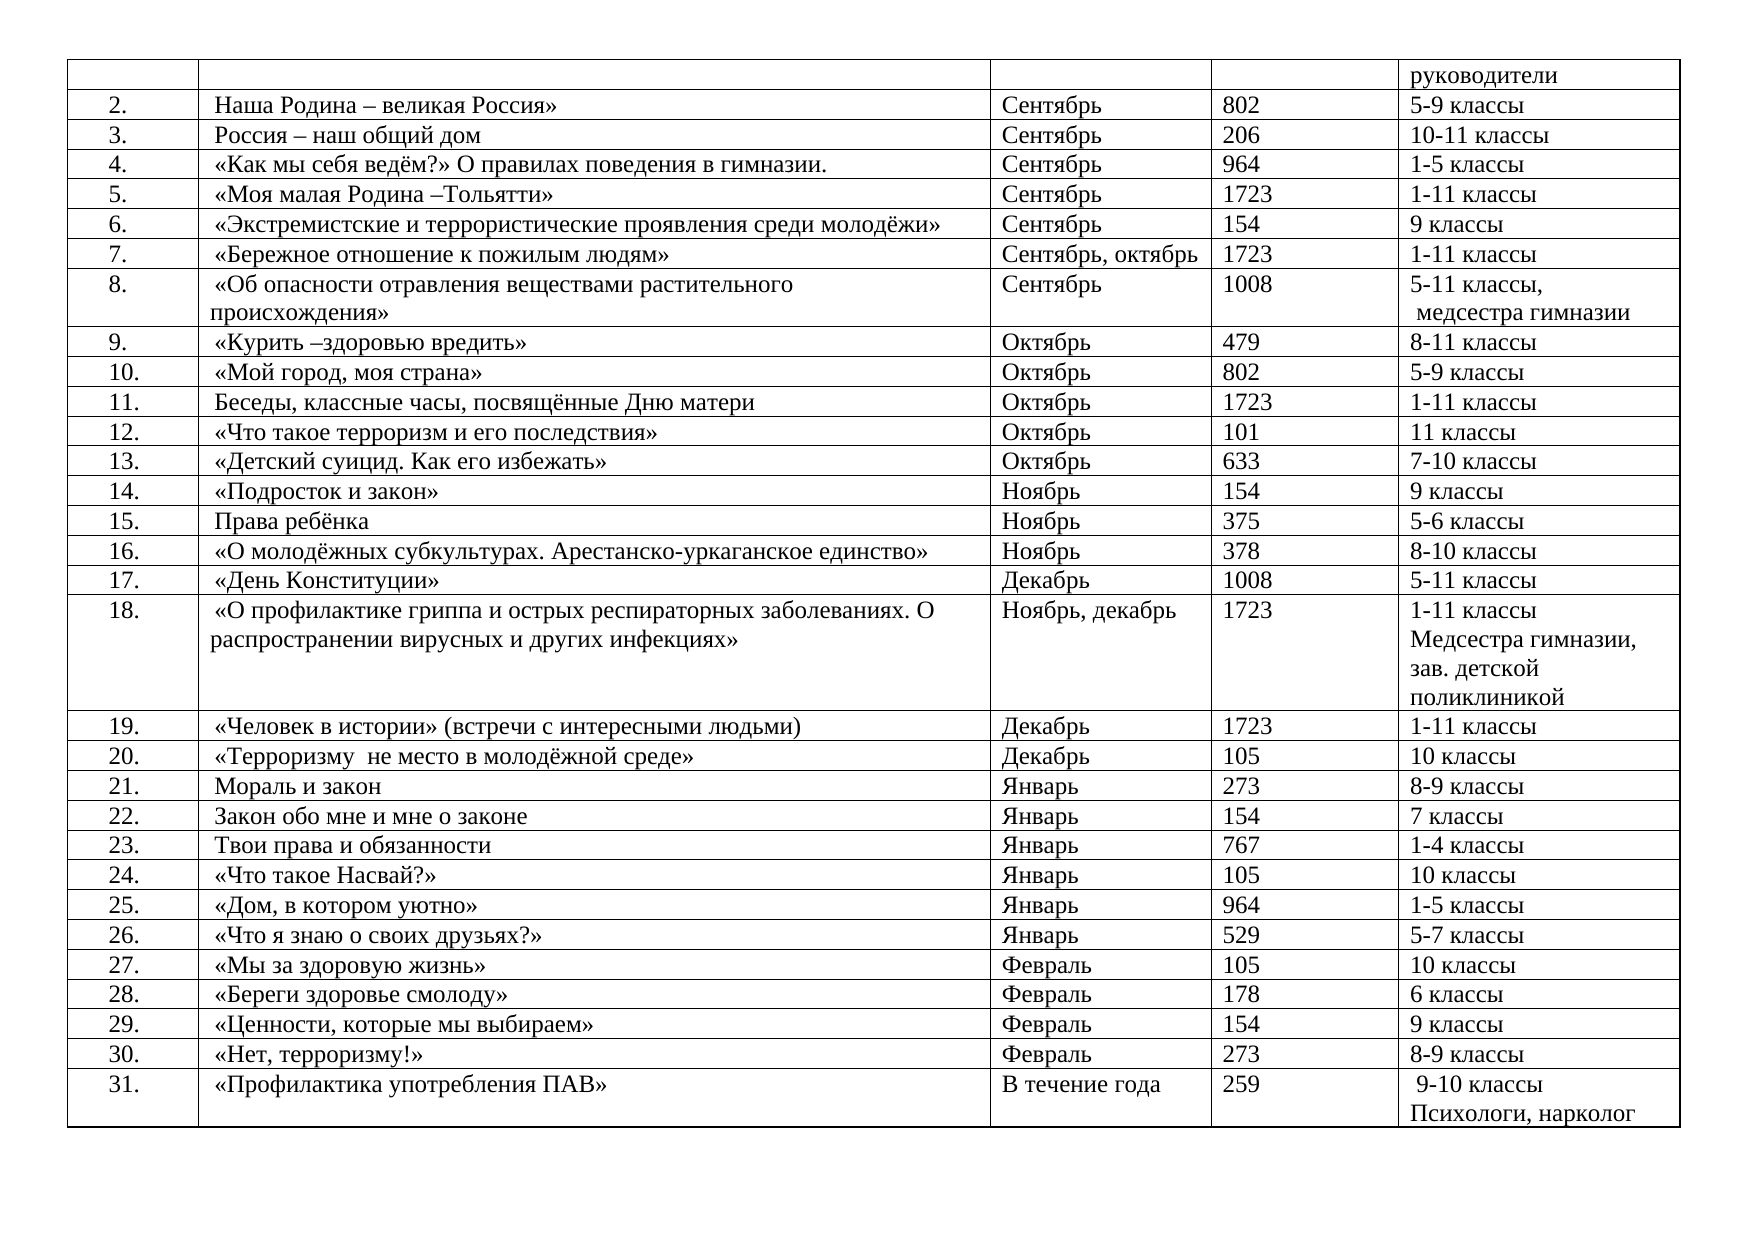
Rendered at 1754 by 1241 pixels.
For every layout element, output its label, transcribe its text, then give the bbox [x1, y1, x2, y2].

table_cell 1723 [1212, 711, 1398, 740]
table_cell [68, 417, 198, 445]
table_cell 273 [1212, 771, 1398, 800]
table_cell Беседы, классные часы, посвящённые Дню матери [199, 387, 990, 416]
table_cell 9-10 классы Психологи, нарколог [1399, 1069, 1679, 1126]
table_cell 105 [1212, 741, 1398, 770]
table_cell 1723 [1212, 179, 1398, 208]
table_cell «Что такое терроризм и его последствия» [199, 417, 990, 445]
table_cell 1-11 классы [1399, 387, 1679, 416]
table_cell Январь [991, 801, 1211, 829]
table_cell 964 [1212, 890, 1398, 919]
table_cell 1-5 классы [1399, 150, 1679, 178]
table_cell В течение года [991, 1069, 1211, 1126]
table_cell 5-6 классы [1399, 506, 1679, 535]
table_cell «День Конституции» [199, 566, 990, 594]
table_cell 7 классы [1399, 801, 1679, 829]
table_cell [68, 269, 198, 326]
table_cell 1723 [1212, 239, 1398, 268]
table_cell 206 [1212, 120, 1398, 148]
table_cell 273 [1212, 1039, 1398, 1068]
table_cell Твои права и обязанности [199, 831, 990, 859]
table_cell 1008 [1212, 269, 1398, 326]
table_cell «О молодёжных субкультурах. Арестанско-уркаганское единство» [199, 536, 990, 564]
table_cell Россия – наш общий дом [199, 120, 990, 148]
table_cell «Моя малая Родина –Тольятти» [199, 179, 990, 208]
table_cell Январь [991, 771, 1211, 800]
table_cell Ноябрь [991, 506, 1211, 535]
table_cell «Береги здоровье смолоду» [199, 980, 990, 1008]
table_cell Ноябрь [991, 476, 1211, 505]
table_cell 802 [1212, 357, 1398, 386]
table_cell 9 классы [1399, 476, 1679, 505]
table_cell Январь [991, 831, 1211, 859]
table_cell «Что я знаю о своих друзьях?» [199, 920, 990, 949]
table_cell 1-4 классы [1399, 831, 1679, 859]
table_cell Февраль [991, 1039, 1211, 1068]
table_cell 154 [1212, 801, 1398, 829]
table_cell Сентябрь, октябрь [991, 239, 1211, 268]
table_cell 10 классы [1399, 741, 1679, 770]
table_cell [68, 506, 198, 535]
table_cell Ноябрь [991, 536, 1211, 564]
table_cell «Мы за здоровую жизнь» [199, 950, 990, 978]
table_cell [68, 327, 198, 356]
table_cell «О профилактике гриппа и острых респираторных заболеваниях. О распространении вирусных и других инфекциях» [199, 595, 990, 710]
table_cell 8-10 классы [1399, 536, 1679, 564]
table_cell 10 классы [1399, 950, 1679, 978]
table_cell 8-11 классы [1399, 327, 1679, 356]
table_cell Декабрь [991, 711, 1211, 740]
table_cell [68, 1009, 198, 1038]
table_cell Октябрь [991, 327, 1211, 356]
table_cell [68, 90, 198, 119]
table_cell Февраль [991, 1009, 1211, 1038]
table_cell Сентябрь [991, 209, 1211, 238]
table_cell [991, 60, 1211, 89]
table_cell 1-11 классы Медсестра гимназии, зав. детской поликлиникой [1399, 595, 1679, 710]
table_cell Права ребёнка [199, 506, 990, 535]
table_cell [1212, 60, 1398, 89]
table_cell 964 [1212, 150, 1398, 178]
table_cell [68, 890, 198, 919]
table_cell «Терроризму не место в молодёжной среде» [199, 741, 990, 770]
table_cell 259 [1212, 1069, 1398, 1126]
table_cell «Экстремистские и террористические проявления среди молодёжи» [199, 209, 990, 238]
table_cell «Человек в истории» (встречи с интересными людьми) [199, 711, 990, 740]
table_cell [68, 446, 198, 475]
table_cell [68, 209, 198, 238]
table_cell Закон обо мне и мне о законе [199, 801, 990, 829]
table_cell 10-11 классы [1399, 120, 1679, 148]
table_cell 6 классы [1399, 980, 1679, 1008]
table_cell 178 [1212, 980, 1398, 1008]
table_cell [68, 920, 198, 949]
table_cell 1-11 классы [1399, 711, 1679, 740]
table_cell Сентябрь [991, 150, 1211, 178]
table_cell 479 [1212, 327, 1398, 356]
table_cell [68, 239, 198, 268]
table_cell 767 [1212, 831, 1398, 859]
table_cell 1008 [1212, 566, 1398, 594]
table_cell «Дом, в котором уютно» [199, 890, 990, 919]
table_cell [68, 150, 198, 178]
table_cell 5-11 классы, медсестра гимназии [1399, 269, 1679, 326]
table_cell Октябрь [991, 417, 1211, 445]
table_cell 154 [1212, 1009, 1398, 1038]
table_cell [68, 476, 198, 505]
table_cell 529 [1212, 920, 1398, 949]
table_cell 802 [1212, 90, 1398, 119]
table_cell Октябрь [991, 387, 1211, 416]
table_cell [68, 801, 198, 829]
table_cell [68, 179, 198, 208]
table_cell Мораль и закон [199, 771, 990, 800]
table_cell Ноябрь, декабрь [991, 595, 1211, 710]
table_cell [68, 387, 198, 416]
table_cell Февраль [991, 950, 1211, 978]
table_cell Сентябрь [991, 179, 1211, 208]
table_cell «Бережное отношение к пожилым людям» [199, 239, 990, 268]
table_cell Декабрь [991, 566, 1211, 594]
table_cell [68, 357, 198, 386]
table_cell «Что такое Насвай?» [199, 860, 990, 889]
table_cell «Детский суицид. Как его избежать» [199, 446, 990, 475]
table_cell 105 [1212, 860, 1398, 889]
table_cell Октябрь [991, 446, 1211, 475]
table_cell 375 [1212, 506, 1398, 535]
table_cell 7-10 классы [1399, 446, 1679, 475]
table_cell [68, 1039, 198, 1068]
table_cell [68, 120, 198, 148]
table_cell 154 [1212, 476, 1398, 505]
table_cell 1-11 классы [1399, 179, 1679, 208]
table_cell [68, 1069, 198, 1126]
table_cell [68, 950, 198, 978]
table_cell [68, 566, 198, 594]
table_cell Сентябрь [991, 90, 1211, 119]
table_cell [68, 831, 198, 859]
table_cell Январь [991, 890, 1211, 919]
table_cell «Подросток и закон» [199, 476, 990, 505]
table_cell 9 классы [1399, 209, 1679, 238]
table_cell [68, 536, 198, 564]
table_cell руководители [1399, 60, 1679, 89]
table_cell 633 [1212, 446, 1398, 475]
table_cell 5-9 классы [1399, 90, 1679, 119]
table_cell [68, 980, 198, 1008]
table_cell 10 классы [1399, 860, 1679, 889]
table_cell 1-11 классы [1399, 239, 1679, 268]
table_cell 8-9 классы [1399, 771, 1679, 800]
table_cell 105 [1212, 950, 1398, 978]
table_cell [68, 860, 198, 889]
table_cell 5-9 классы [1399, 357, 1679, 386]
table_cell Октябрь [991, 357, 1211, 386]
table_cell 9 классы [1399, 1009, 1679, 1038]
table_cell «Профилактика употребления ПАВ» [199, 1069, 990, 1126]
table_cell «Нет, терроризму!» [199, 1039, 990, 1068]
table_cell «Как мы себя ведём?» О правилах поведения в гимназии. [199, 150, 990, 178]
table_cell 11 классы [1399, 417, 1679, 445]
table_cell «Курить –здоровью вредить» [199, 327, 990, 356]
table_cell Декабрь [991, 741, 1211, 770]
table_cell 8-9 классы [1399, 1039, 1679, 1068]
table_cell [68, 741, 198, 770]
table_cell 101 [1212, 417, 1398, 445]
table_cell Сентябрь [991, 269, 1211, 326]
table_cell [68, 711, 198, 740]
table_cell 5-11 классы [1399, 566, 1679, 594]
table_cell 1723 [1212, 387, 1398, 416]
table_cell [68, 771, 198, 800]
table_cell 378 [1212, 536, 1398, 564]
table_cell Сентябрь [991, 120, 1211, 148]
table_cell «Об опасности отравления веществами растительного происхождения» [199, 269, 990, 326]
table_cell Февраль [991, 980, 1211, 1008]
table_cell Январь [991, 860, 1211, 889]
table_cell 154 [1212, 209, 1398, 238]
table_cell [199, 60, 990, 89]
table_cell «Мой город, моя страна» [199, 357, 990, 386]
table_cell 5-7 классы [1399, 920, 1679, 949]
table_cell [68, 595, 198, 710]
table_cell 1723 [1212, 595, 1398, 710]
table_cell Наша Родина – великая Россия» [199, 90, 990, 119]
table_cell Январь [991, 920, 1211, 949]
table_cell [68, 60, 198, 89]
table_cell 1-5 классы [1399, 890, 1679, 919]
table_cell «Ценности, которые мы выбираем» [199, 1009, 990, 1038]
